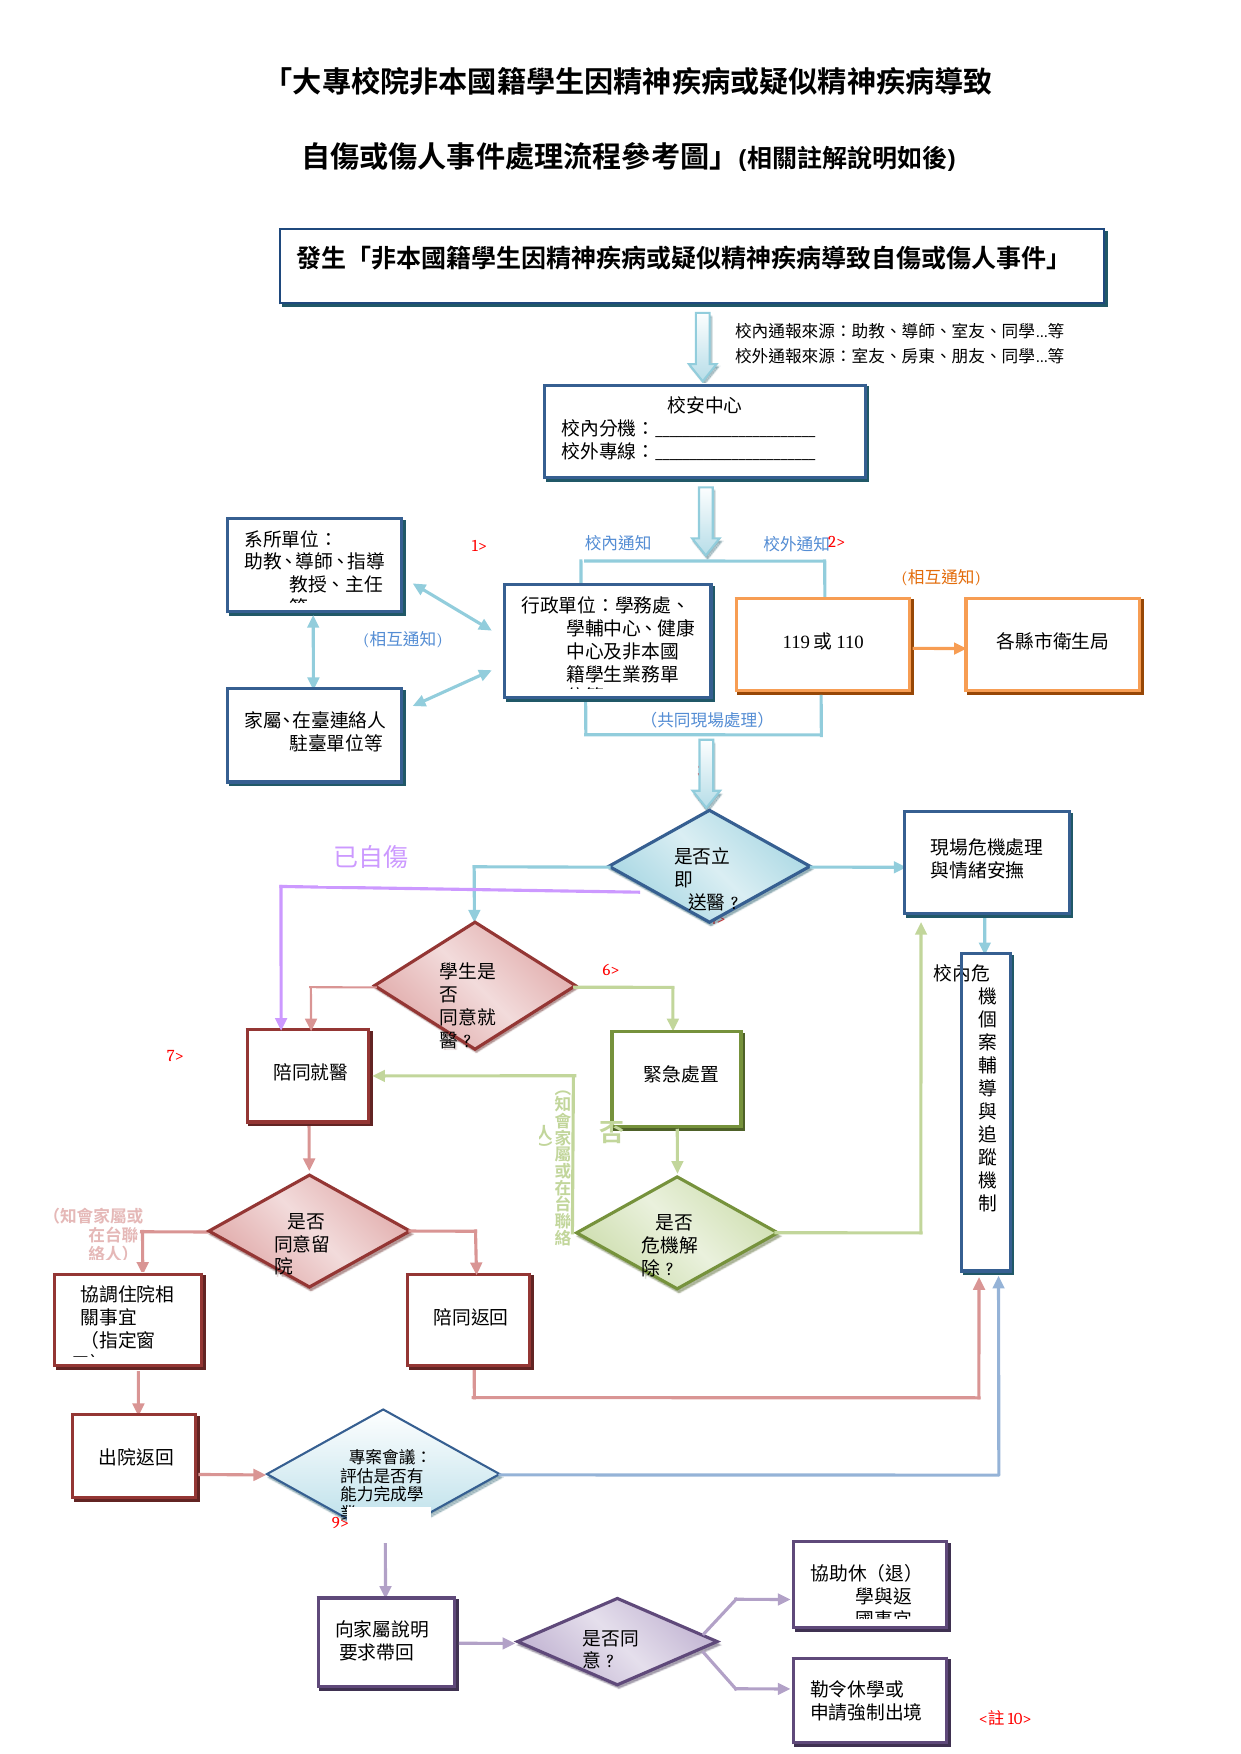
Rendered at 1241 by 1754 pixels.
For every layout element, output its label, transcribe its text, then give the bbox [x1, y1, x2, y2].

subtitle 119或110 [753, 630, 893, 653]
subtitle <註10> [978, 1704, 1042, 1729]
subtitle (相互通知) [901, 563, 996, 588]
subtitle 勒令休學或 [810, 1678, 930, 1701]
subtitle 發生「非本國籍學生因精神疾病或疑似精神疾病導致自傷或傷人事件」 [296, 249, 1088, 272]
subtitle <註5> [1027, 1066, 1080, 1091]
subtitle （指定窗口） [71, 1329, 185, 1357]
subtitle 否 [423, 1200, 446, 1221]
subtitle 陪同返回 [424, 1306, 513, 1329]
subtitle 校安中心 [561, 394, 848, 417]
text 「大專校院非本國籍學生因精神疾病或疑似精神疾病導致 [150, 43, 1106, 118]
subtitle 緊急處置 [628, 1063, 724, 1086]
subtitle 行政單位：學務處、學輔中心、健康中心及非本國籍學生業務單位等 [521, 594, 694, 689]
subtitle 校外通知 [763, 537, 839, 554]
subtitle 是 [347, 959, 370, 979]
subtitle 助教、導師、指導教授、主任等 [244, 551, 384, 603]
subtitle 校內危機個案輔導與追蹤機制 [978, 962, 994, 1214]
subtitle （知會家屬或在台聯絡人） [43, 1208, 152, 1259]
subtitle 是 [691, 1576, 714, 1597]
subtitle （共同現場處理） [640, 711, 778, 730]
subtitle 出院返回 [89, 1446, 179, 1469]
subtitle 否 [603, 1164, 621, 1171]
subtitle 校內通報來源：助教、導師、室友、同學…等 [735, 318, 1067, 343]
subtitle 申請強制出境 [810, 1701, 930, 1724]
subtitle 是 [763, 1179, 786, 1200]
text 已自傷 [333, 838, 409, 874]
subtitle （知會家屬或在台聯絡人） [539, 1079, 572, 1274]
subtitle <註3> [728, 756, 782, 781]
subtitle 校外通報來源：室友、房東、朋友、同學…等 [735, 343, 1067, 368]
subtitle 是 [514, 1434, 537, 1455]
subtitle <註6> [633, 955, 687, 980]
subtitle (相互通知) [363, 625, 458, 650]
subtitle 協助休（退）學與返國事宜 [810, 1562, 930, 1618]
subtitle 校內分機：_______________________ [561, 417, 848, 440]
subtitle <註4> [739, 905, 792, 930]
subtitle 否 [694, 1674, 717, 1695]
subtitle 要求帶回 [335, 1641, 438, 1664]
subtitle 家屬、在臺連絡人、駐臺單位等 [244, 709, 384, 755]
subtitle 向家屬說明 [335, 1618, 438, 1641]
subtitle 協調住院相關事宜 [80, 1283, 185, 1329]
subtitle 否 [596, 961, 618, 982]
subtitle 系所單位： [244, 528, 384, 551]
subtitle <註1> [502, 538, 556, 554]
subtitle <註8> [212, 1282, 266, 1307]
subtitle <註2> [858, 528, 907, 553]
subtitle 是 [575, 835, 598, 856]
subtitle 與情緒安撫 [921, 859, 1052, 882]
subtitle 各縣市衛生局 [982, 630, 1123, 653]
subtitle 現場危機處理 [921, 836, 1052, 859]
subtitle 校外專線：_______________________ [561, 440, 848, 463]
subtitle 陪同就醫 [264, 1061, 352, 1084]
subtitle 否 [828, 838, 851, 859]
subtitle 否 [402, 1548, 424, 1569]
subtitle 校內通知 [584, 536, 661, 553]
subtitle <註9> [362, 1515, 416, 1532]
text 自傷或傷人事件處理流程參考圖」(相關註解說明如後) [150, 118, 1106, 193]
subtitle <註7> [197, 1041, 246, 1066]
subtitle 是 [186, 1200, 209, 1221]
